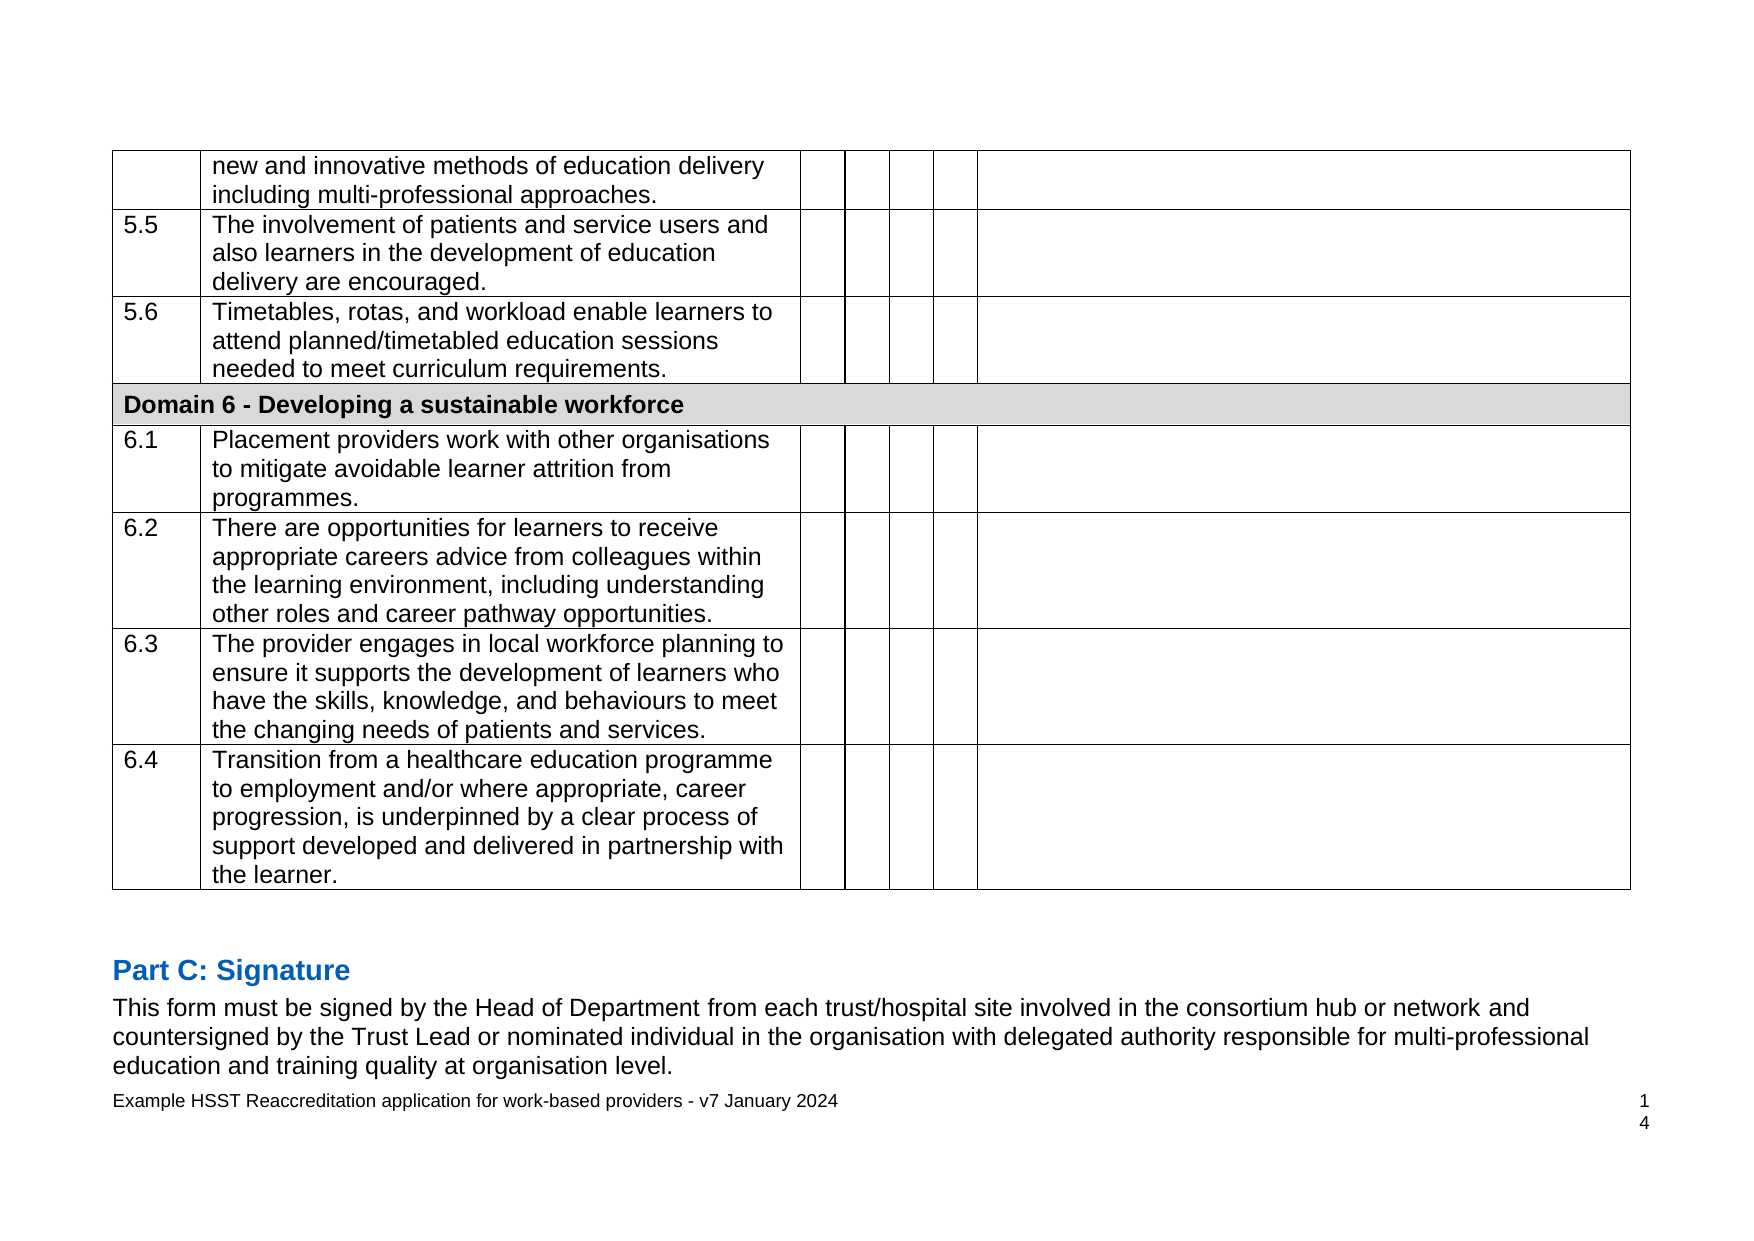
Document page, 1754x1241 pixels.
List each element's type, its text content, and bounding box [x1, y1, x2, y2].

table_cell [846, 426, 889, 512]
table_cell [978, 745, 1630, 889]
table_cell 6.4 [113, 745, 200, 889]
table_cell [801, 151, 844, 208]
table_cell [801, 210, 844, 296]
table_cell [846, 513, 889, 628]
table_cell [846, 151, 889, 208]
table_cell [801, 426, 844, 512]
table_cell [846, 629, 889, 744]
table_cell [890, 210, 933, 296]
table_cell There are opportunities for learners to receive appropriate careers advice from colleagues within the learning environment, including understanding other roles and career pathway opportunities. [201, 513, 800, 628]
table_cell The provider engages in local workforce planning to ensure it supports the development of learners who have the skills, knowledge, and behaviours to meet the changing needs of patients and services. [201, 629, 800, 744]
table_cell [934, 745, 977, 889]
table_cell [978, 297, 1630, 383]
table_cell The involvement of patients and service users and also learners in the development of education delivery are encouraged. [201, 210, 800, 296]
table_cell [801, 745, 844, 889]
table_cell Transition from a healthcare education programme to employment and/or where appropriate, career progression, is underpinned by a clear process of support developed and delivered in partnership with the learner. [201, 745, 800, 889]
table_cell [934, 297, 977, 383]
table_cell Placement providers work with other organisations to mitigate avoidable learner attrition from programmes. [201, 426, 800, 512]
table_cell [934, 151, 977, 208]
table_cell 5.6 [113, 297, 200, 383]
table_cell [890, 151, 933, 208]
table_cell new and innovative methods of education delivery including multi-professional approaches. [201, 151, 800, 208]
table_cell Domain 6 - Developing a sustainable workforce [113, 384, 1630, 424]
table_cell [890, 513, 933, 628]
table_cell [890, 745, 933, 889]
table_cell [801, 513, 844, 628]
table_cell [978, 151, 1630, 208]
table_cell [934, 426, 977, 512]
table_cell [978, 513, 1630, 628]
table_cell [846, 210, 889, 296]
table_cell [846, 297, 889, 383]
table_cell [846, 745, 889, 889]
text This form must be signed by the Head of Department from each trust/hospital site involved in the consortium hub or network and countersigned by the Trust Lead or nominated individual in the organisation with delegated authority responsible for multi-professional education and training quality at organisation level. [112, 993, 1641, 1079]
table_cell [934, 513, 977, 628]
table_cell 6.2 [113, 513, 200, 628]
table_cell [890, 629, 933, 744]
table_cell [934, 629, 977, 744]
table_cell [934, 210, 977, 296]
table_cell Timetables, rotas, and workload enable learners to attend planned/timetabled education sessions needed to meet curriculum requirements. [201, 297, 800, 383]
table_cell [801, 629, 844, 744]
subtitle Part C: Signature [112, 953, 1641, 987]
table_cell [978, 210, 1630, 296]
table_cell 6.1 [113, 426, 200, 512]
table_cell 6.3 [113, 629, 200, 744]
table_cell [978, 629, 1630, 744]
table_cell [978, 426, 1630, 512]
table_cell 5.5 [113, 210, 200, 296]
table_cell [801, 297, 844, 383]
table_cell [113, 151, 200, 208]
table_cell [890, 297, 933, 383]
table_cell [890, 426, 933, 512]
